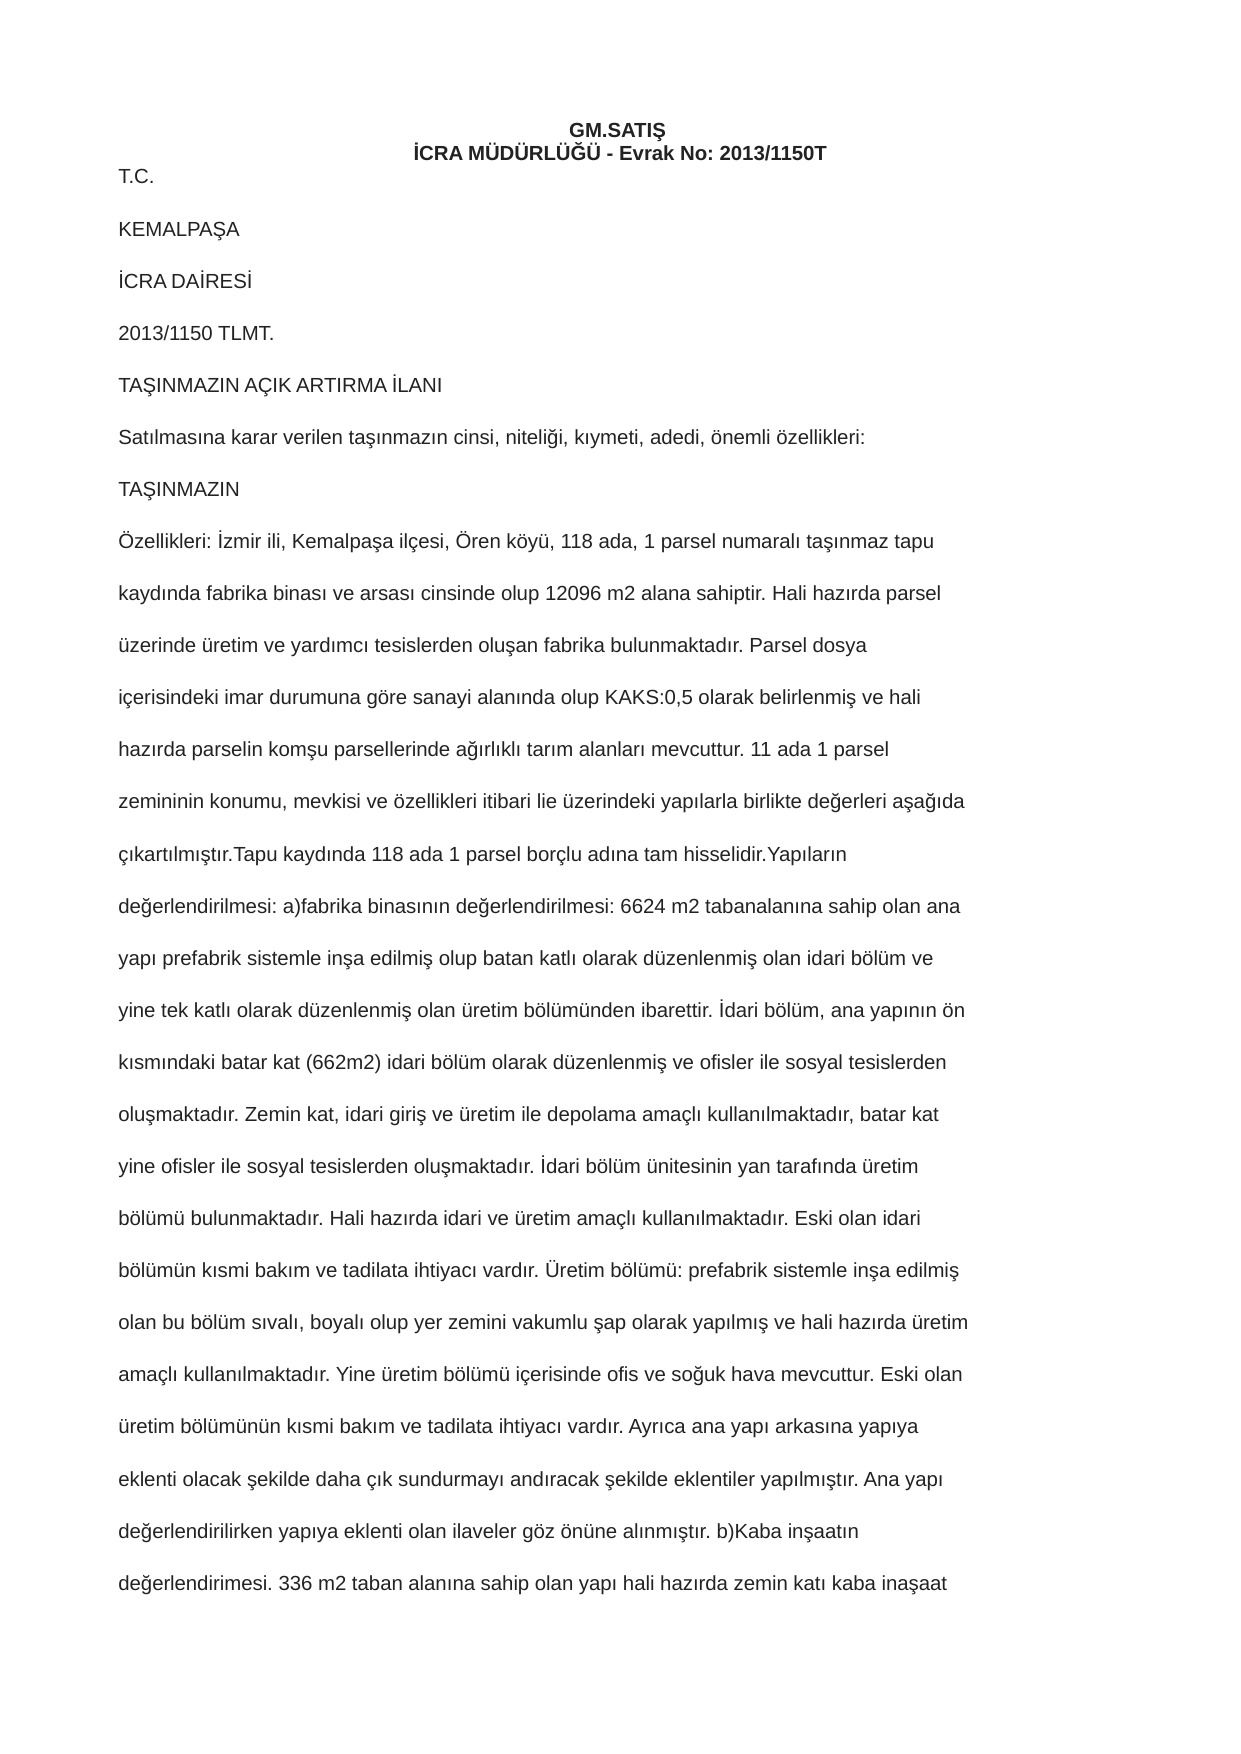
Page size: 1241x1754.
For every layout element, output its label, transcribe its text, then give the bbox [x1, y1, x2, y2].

text İCRA MÜDÜRLÜĞÜ - Evrak No: 2013/1150T [118, 141, 1122, 165]
text GM.SATIŞ [118, 118, 1122, 141]
text T.C. KEMALPAŞA İCRA DAİRESİ 2013/1150 TLMT. TAŞINMAZIN AÇIK ARTIRMA İLANI Satılmasına karar verilen taşınmazın cinsi, niteliği, kıymeti, adedi, önemli özellikleri: TAŞINMAZIN Özellikleri: İzmir ili, Kemalpaşa ilçesi, Ören köyü, 118 ada, 1 parsel numaralı taşınmaz tapu kaydında fabrika binası ve arsası cinsinde olup 12096 m2 alana sahiptir. Hali hazırda parsel üzerinde üretim ve yardımcı tesislerden oluşan fabrika bulunmaktadır. Parsel dosya içerisindeki imar durumuna göre sanayi alanında olup KAKS:0,5 olarak belirlenmiş ve hali hazırda parselin komşu parsellerinde ağırlıklı tarım alanları mevcuttur. 11 ada 1 parsel zemininin konumu, mevkisi ve özellikleri itibari lie üzerindeki yapılarla birlikte değerleri aşağıda çıkartılmıştır.Tapu kaydında 118 ada 1 parsel borçlu adına tam hisselidir.Yapıların değerlendirilmesi: a)fabrika binasının değerlendirilmesi: 6624 m2 tabanalanına sahip olan ana yapı prefabrik sistemle inşa edilmiş olup batan katlı olarak düzenlenmiş olan idari bölüm ve yine tek katlı olarak düzenlenmiş olan üretim bölümünden ibarettir. İdari bölüm, ana yapının ön kısmındaki batar kat (662m2) idari bölüm olarak düzenlenmiş ve ofisler ile sosyal tesislerden oluşmaktadır. Zemin kat, idari giriş ve üretim ile depolama amaçlı kullanılmaktadır, batar kat yine ofisler ile sosyal tesislerden oluşmaktadır. İdari bölüm ünitesinin yan tarafında üretim bölümü bulunmaktadır. Hali hazırda idari ve üretim amaçlı kullanılmaktadır. Eski olan idari bölümün kısmi bakım ve tadilata ihtiyacı vardır. Üretim bölümü: prefabrik sistemle inşa edilmiş olan bu bölüm sıvalı, boyalı olup yer zemini vakumlu şap olarak yapılmış ve hali hazırda üretim amaçlı kullanılmaktadır. Yine üretim bölümü içerisinde ofis ve soğuk hava mevcuttur. Eski olan üretim bölümünün kısmi bakım ve tadilata ihtiyacı vardır. Ayrıca ana yapı arkasına yapıya eklenti olacak şekilde daha çık sundurmayı andıracak şekilde eklentiler yapılmıştır. Ana yapı değerlendirilirken yapıya eklenti olan ilaveler göz önüne alınmıştır. b)Kaba inşaatın değerlendirimesi. 336 m2 taban alanına sahip olan yapı hali hazırda zemin katı kaba inaşaat [118, 165, 1122, 1623]
